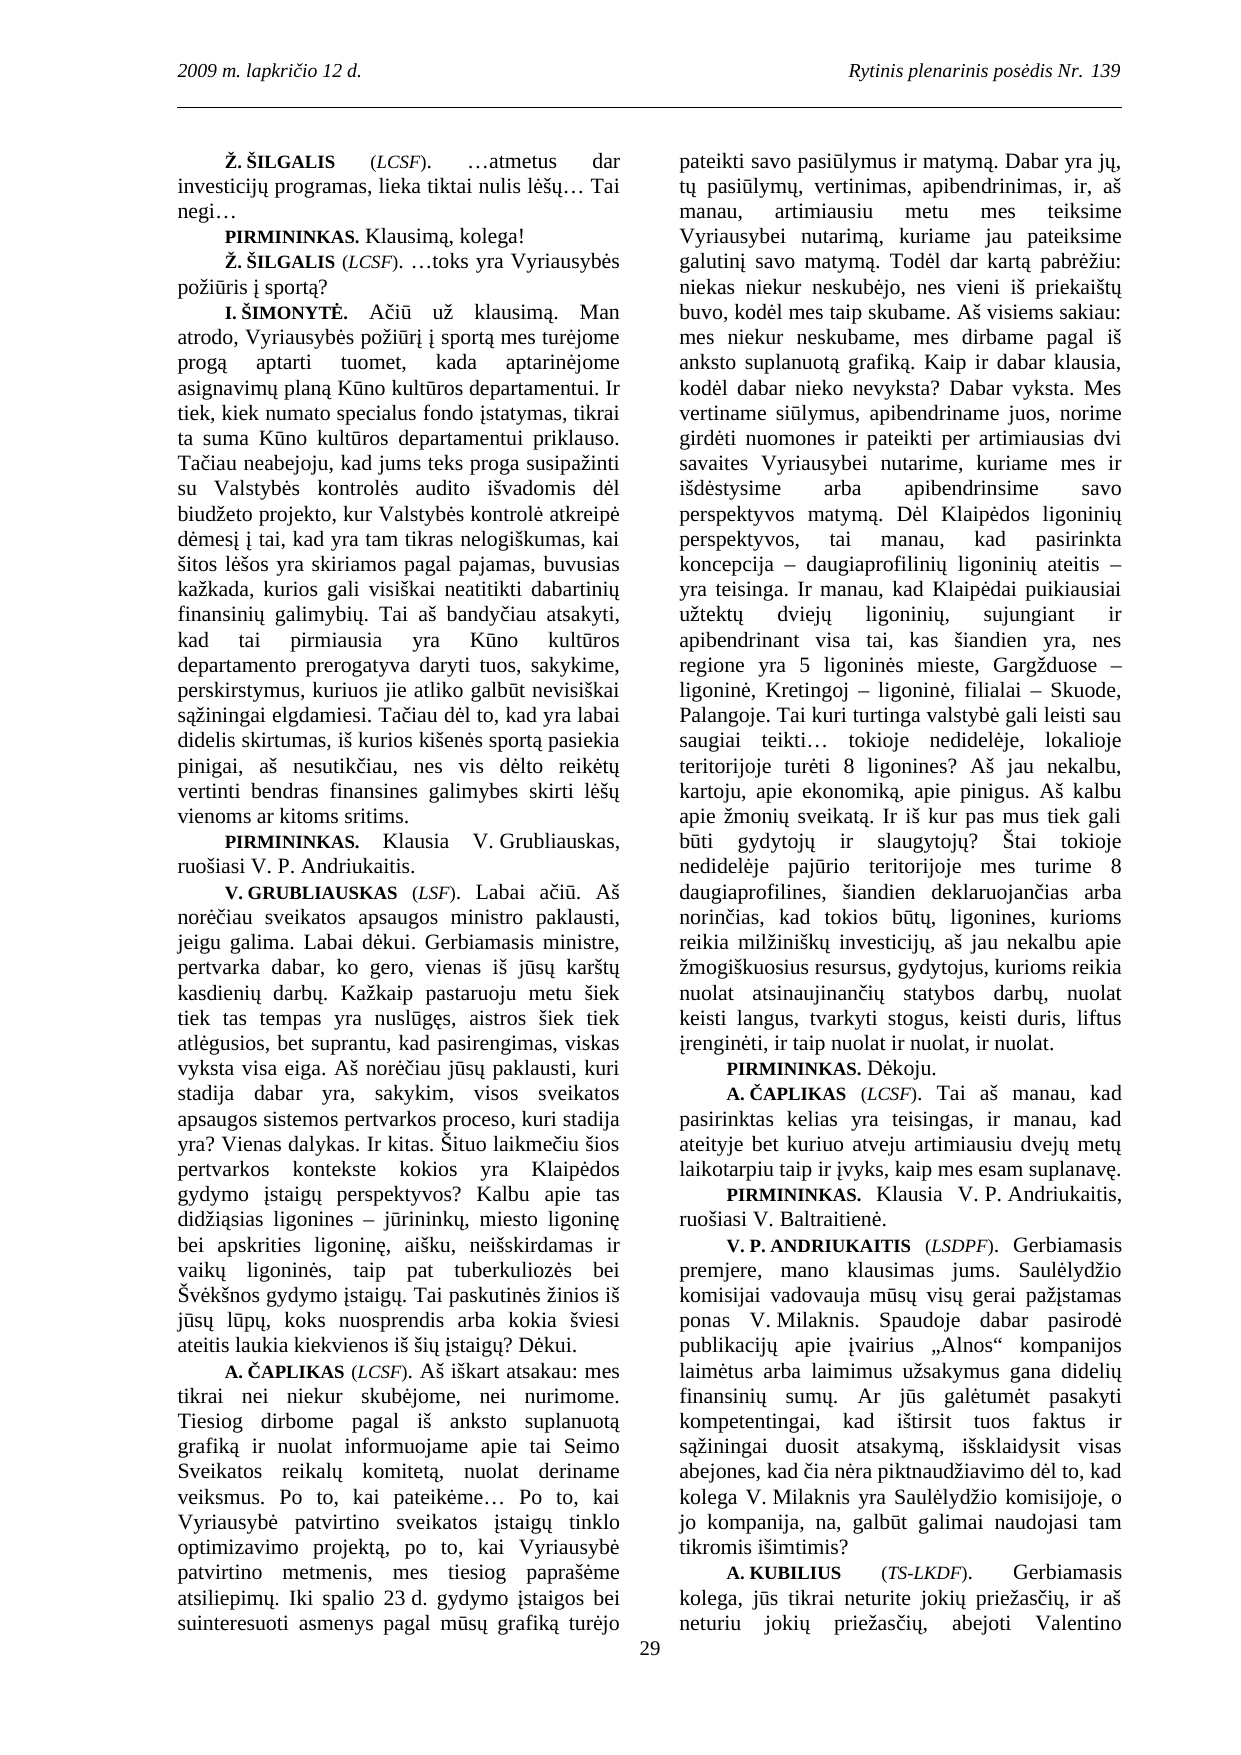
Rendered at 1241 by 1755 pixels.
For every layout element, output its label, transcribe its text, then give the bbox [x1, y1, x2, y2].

text Ž. ŠILGALIS (LCSF). …atmetus dar investicijų programas, lieka tiktai nulis lėšų… Tai negi… [177, 148, 620, 223]
text PIRMININKAS. Klausia V. P. Andriukaitis, ruošiasi V. Baltraitienė. [679, 1181, 1122, 1232]
text Ž. ŠILGALIS (LCSF). …toks yra Vyriausybės požiūris į sportą? [177, 248, 620, 299]
text I. ŠIMONYTĖ. Ačiū už klausimą. Man atrodo, Vyriausybės požiūrį į sportą mes turėjome progą aptarti tuomet, kada aptarinėjome asignavimų planą Kūno kultūros departamentui. Ir tiek, kiek numato specialus fondo įstatymas, tikrai ta suma Kūno kultūros departamentui priklauso. Tačiau neabejoju, kad jums teks proga susipažinti su Valstybės kontrolės audito išvadomis dėl biudžeto projekto, kur Valstybės kontrolė atkreipė dėmesį į tai, kad yra tam tikras nelogiškumas, kai šitos lėšos yra skiriamos pagal pajamas, buvusias kažkada, kurios gali visiškai neatitikti dabartinių finansinių galimybių. Tai aš bandyčiau atsakyti, kad tai pirmiausia yra Kūno kultūros departamento prerogatyva daryti tuos, sakykime, perskirstymus, kuriuos jie atliko galbūt nevisiškai sąžiningai elgdamiesi. Tačiau dėl to, kad yra labai didelis skirtumas, iš kurios kišenės sportą pasiekia pinigai, aš nesutikčiau, nes vis dėlto reikėtų vertinti bendras finansines galimybes skirti lėšų vienoms ar kitoms sritims. [177, 299, 620, 828]
text A. ČAPLIKAS (LCSF). Tai aš manau, kad pasirinktas kelias yra teisingas, ir manau, kad ateityje bet kuriuo atveju artimiausiu dvejų metų laikotarpiu taip ir įvyks, kaip mes esam suplanavę. [679, 1080, 1122, 1181]
text pateikti savo pasiūlymus ir matymą. Dabar yra jų, tų pasiūlymų, vertinimas, apibendrinimas, ir, aš manau, artimiausiu metu mes teiksime Vyriausybei nutarimą, kuriame jau pateiksime galutinį savo matymą. Todėl dar kartą pabrėžiu: niekas niekur neskubėjo, nes vieni iš priekaištų buvo, kodėl mes taip skubame. Aš visiems sakiau: mes niekur neskubame, mes dirbame pagal iš anksto suplanuotą grafiką. Kaip ir dabar klausia, kodėl dabar nieko nevyksta? Dabar vyksta. Mes vertiname siūlymus, apibendriname juos, norime girdėti nuomones ir pateikti per artimiausias dvi savaites Vyriausybei nutarime, kuriame mes ir išdėstysime arba apibendrinsime savo perspektyvos matymą. Dėl Klaipėdos ligoninių perspektyvos, tai manau, kad pasirinkta koncepcija – daugiaprofilinių ligoninių ateitis – yra teisinga. Ir manau, kad Klaipėdai puikiausiai užtektų dviejų ligoninių, sujungiant ir apibendrinant visa tai, kas šiandien yra, nes regione yra 5 ligoninės mieste, Gargžduose – ligoninė, Kretingoj – ligoninė, filialai – Skuode, Palangoje. Tai kuri turtinga valstybė gali leisti sau saugiai teikti… tokioje nedidelėje, lokalioje teritorijoje turėti 8 ligonines? Aš jau nekalbu, kartoju, apie ekonomiką, apie pinigus. Aš kalbu apie žmonių sveikatą. Ir iš kur pas mus tiek gali būti gydytojų ir slaugytojų? Štai tokioje nedidelėje pajūrio teritorijoje mes turime 8 daugiaprofilines, šiandien deklaruojančias arba norinčias, kad tokios būtų, ligonines, kurioms reikia milžiniškų investicijų, aš jau nekalbu apie žmogiškuosius resursus, gydytojus, kurioms reikia nuolat atsinaujinančių statybos darbų, nuolat keisti langus, tvarkyti stogus, keisti duris, liftus įrenginėti, ir taip nuolat ir nuolat, ir nuolat. [679, 148, 1122, 1055]
text PIRMININKAS. Klausimą, kolega! [177, 223, 620, 248]
text PIRMININKAS. Klausia V. Grubliauskas, ruošiasi V. P. Andriukaitis. [177, 828, 620, 879]
text A. ČAPLIKAS (LCSF). Aš iškart atsakau: mes tikrai nei niekur skubėjome, nei nurimome. Tiesiog dirbome pagal iš anksto suplanuotą grafiką ir nuolat informuojame apie tai Seimo Sveikatos reikalų komitetą, nuolat deriname veiksmus. Po to, kai pateikėme… Po to, kai Vyriausybė patvirtino sveikatos įstaigų tinklo optimizavimo projektą, po to, kai Vyriausybė patvirtino metmenis, mes tiesiog paprašėme atsiliepimų. Iki spalio 23 d. gydymo įstaigos bei suinteresuoti asmenys pagal mūsų grafiką turėjo [177, 1358, 620, 1635]
text A. KUBILIUS (TS-LKDF). Gerbiamasis kolega, jūs tikrai neturite jokių priežasčių, ir aš neturiu jokių priežasčių, abejoti Valentino [679, 1559, 1122, 1635]
text PIRMININKAS. Dėkoju. [679, 1055, 1122, 1080]
text V. P. ANDRIUKAITIS (LSDPF). Gerbiamasis premjere, mano klausimas jums. Saulėlydžio komisijai vadovauja mūsų visų gerai pažįstamas ponas V. Milaknis. Spaudoje dabar pasirodė publikacijų apie įvairius „Alnos“ kompanijos laimėtus arba laimimus užsakymus gana didelių finansinių sumų. Ar jūs galėtumėt pasakyti kompetentingai, kad ištirsit tuos faktus ir sąžiningai duosit atsakymą, išsklaidysit visas abejones, kad čia nėra piktnaudžiavimo dėl to, kad kolega V. Milaknis yra Saulėlydžio komisijoje, o jo kompanija, na, galbūt galimai naudojasi tam tikromis išimtimis? [679, 1232, 1122, 1559]
text V. GRUBLIAUSKAS (LSF). Labai ačiū. Aš norėčiau sveikatos apsaugos ministro paklausti, jeigu galima. Labai dėkui. Gerbiamasis ministre, pertvarka dabar, ko gero, vienas iš jūsų karštų kasdienių darbų. Kažkaip pastaruoju metu šiek tiek tas tempas yra nuslūgęs, aistros šiek tiek atlėgusios, bet suprantu, kad pasirengimas, viskas vyksta visa eiga. Aš norėčiau jūsų paklausti, kuri stadija dabar yra, sakykim, visos sveikatos apsaugos sistemos pertvarkos proceso, kuri stadija yra? Vienas dalykas. Ir kitas. Šituo laikmečiu šios pertvarkos kontekste kokios yra Klaipėdos gydymo įstaigų perspektyvos? Kalbu apie tas didžiąsias ligonines – jūrininkų, miesto ligoninę bei apskrities ligoninę, aišku, neišskirdamas ir vaikų ligoninės, taip pat tuberkuliozės bei Švėkšnos gydymo įstaigų. Tai paskutinės žinios iš jūsų lūpų, koks nuosprendis arba kokia šviesi ateitis laukia kiekvienos iš šių įstaigų? Dėkui. [177, 879, 620, 1358]
